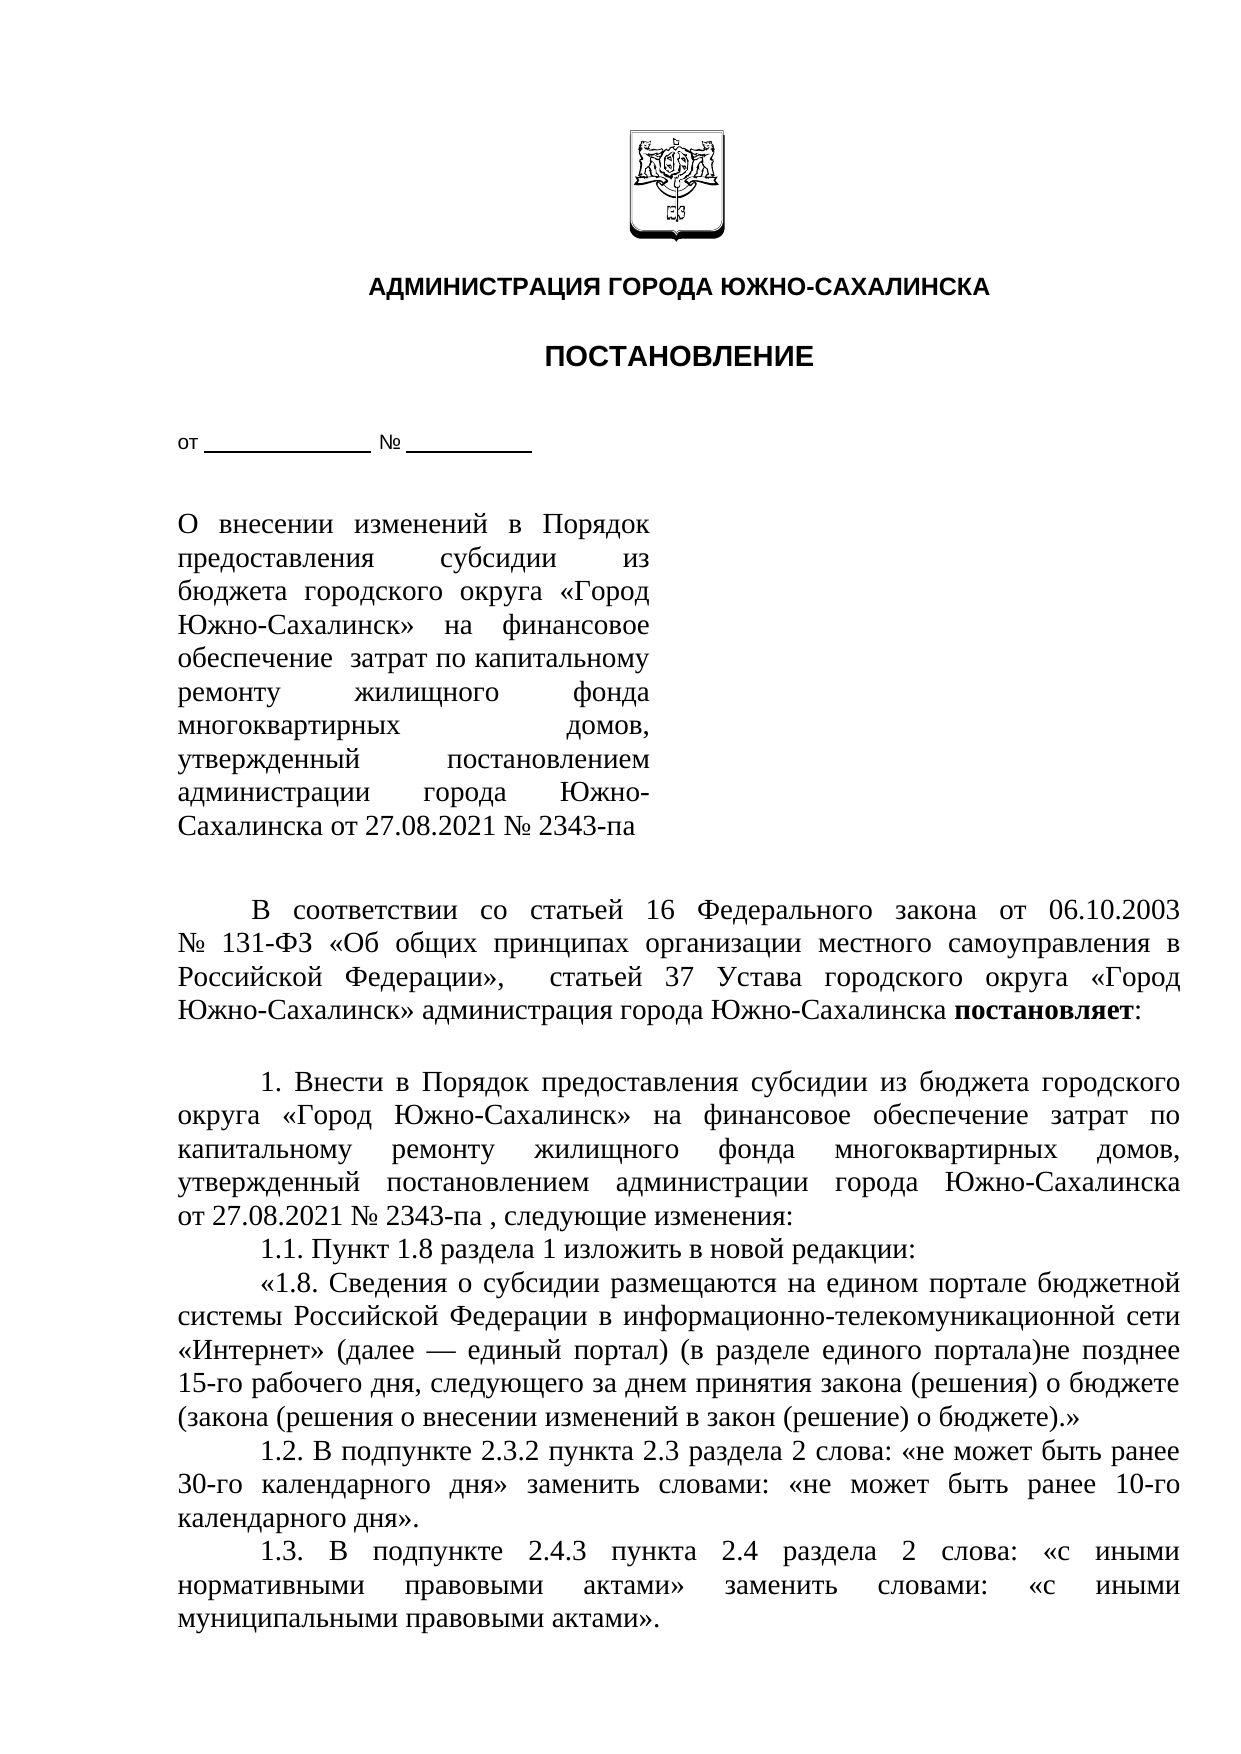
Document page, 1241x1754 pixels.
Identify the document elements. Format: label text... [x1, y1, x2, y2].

text 1. Внести в Порядок предоставления субсидии из бюджета городского округа «Город Южно-Сахалинск» на финансовое обеспечение затрат по капитальному ремонту жилищного фонда многоквартирных домов, утвержденный постановлением администрации города Южно-Сахалинска от 27.08.2021 № 2343-па , следующие изменения: [177, 1064, 1181, 1231]
text АДМИНИСТРАЦИЯ ГОРОДА ЮЖНО-САХАЛИНСКА [177, 272, 1181, 301]
text В соответствии со статьей 16 Федерального закона от 06.10.2003 № 131-ФЗ «Об общих принципах организации местного самоуправления в Российской Федерации», статьей 37 Устава городского округа «Город Южно-Сахалинск» администрация города Южно-Сахалинска постановляет: [177, 892, 1181, 1026]
text от № [177, 422, 1181, 456]
text О внесении изменений в Порядок предоставления субсидии из бюджета городского округа «Город Южно-Сахалинск» на финансовое обеспечение затрат по капитальному ремонту жилищного фонда многоквартирных домов, утвержденный постановлением администрации города Южно-Сахалинска от 27.08.2021 № 2343-па [177, 506, 650, 842]
text 1.2. В подпункте 2.3.2 пункта 2.3 раздела 2 слова: «не может быть ранее 30-го календарного дня» заменить словами: «не может быть ранее 10-го календарного дня». [177, 1433, 1181, 1533]
text ПОСТАНОВЛЕНИЕ [177, 339, 1181, 372]
text 1.3. В подпункте 2.4.3 пункта 2.4 раздела 2 слова: «с иными нормативными правовыми актами» заменить словами: «с иными муниципальными правовыми актами». [177, 1533, 1181, 1634]
text «1.8. Сведения о субсидии размещаются на едином портале бюджетной системы Российской Федерации в информационно-телекомуникационной сети «Интернет» (далее — единый портал) (в разделе единого портала)не позднее 15-го рабочего дня, следующего за днем принятия закона (решения) о бюджете (закона (решения о внесении изменений в закон (решение) о бюджете).» [177, 1265, 1181, 1433]
text 1.1. Пункт 1.8 раздела 1 изложить в новой редакции: [177, 1231, 1181, 1265]
